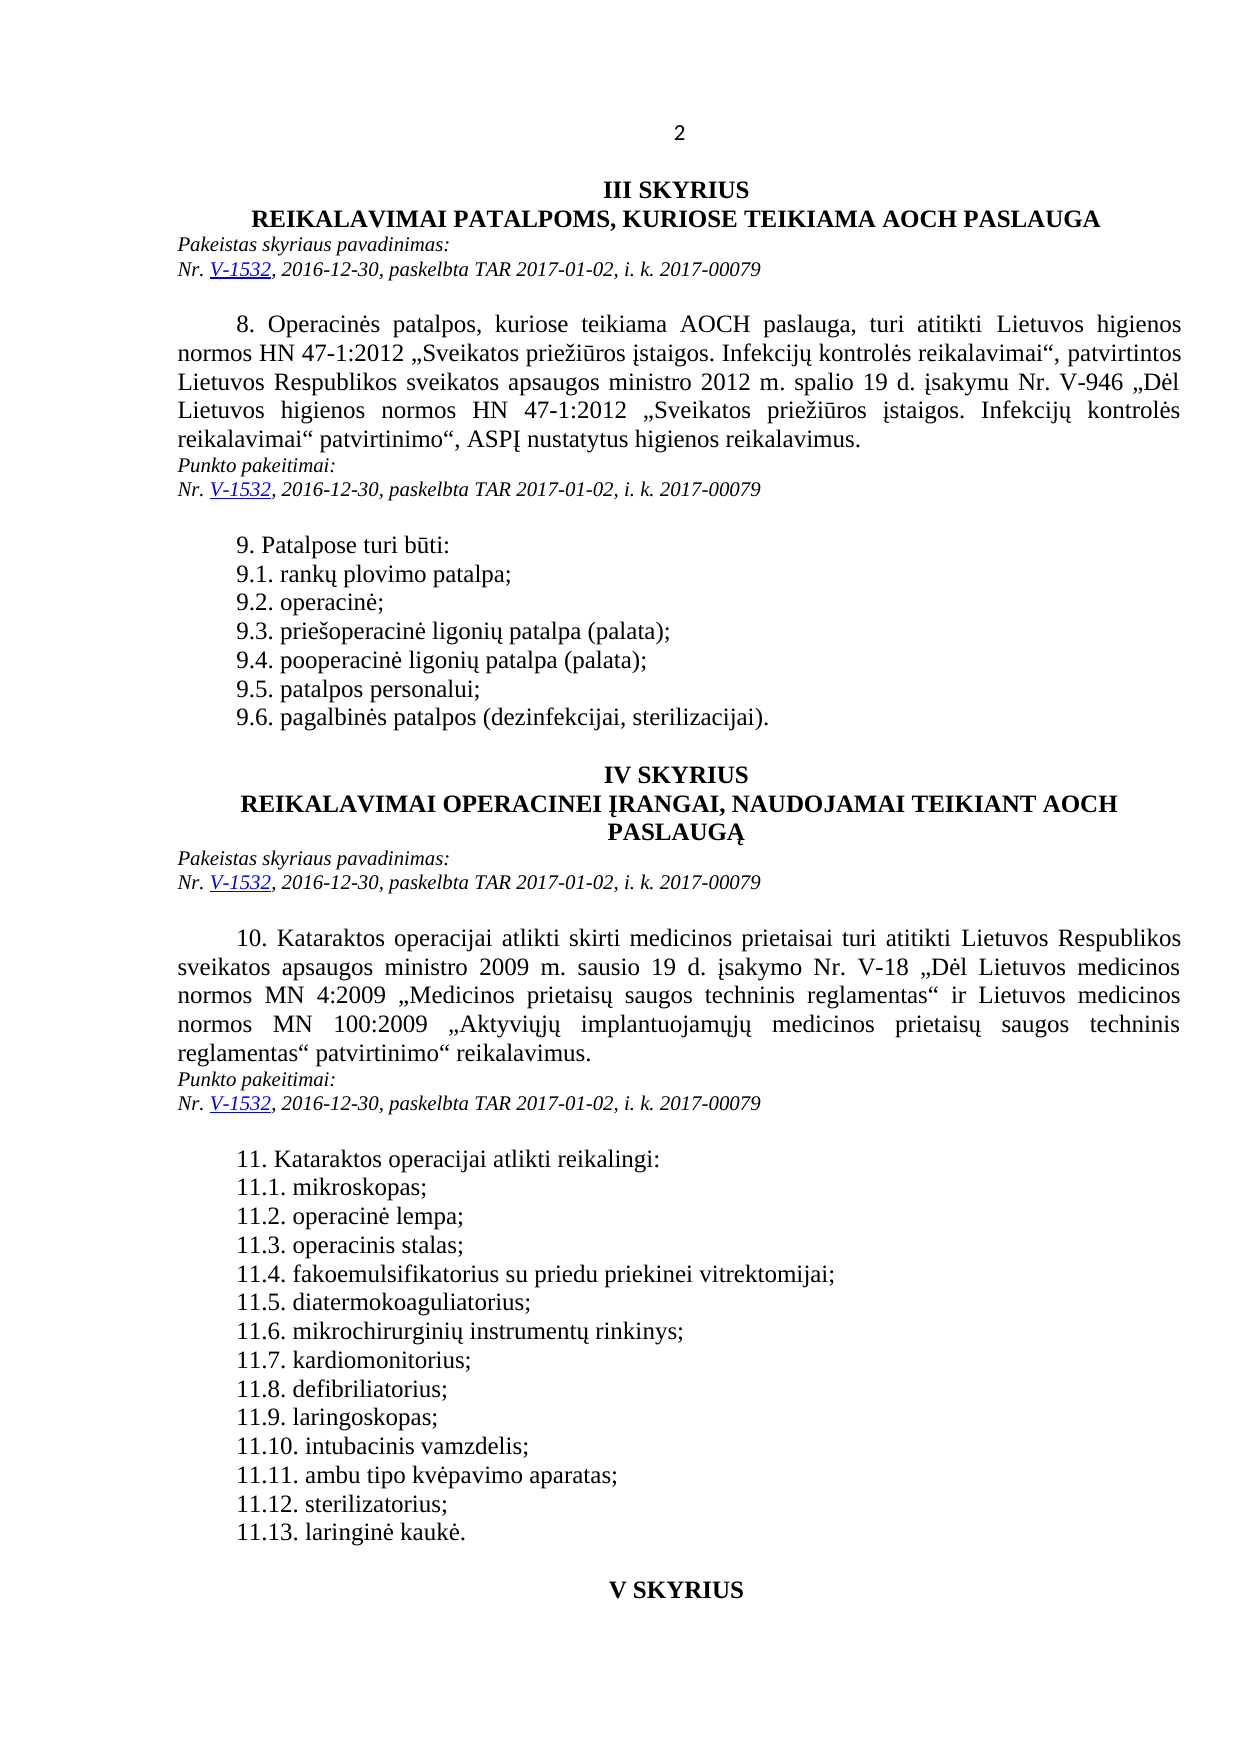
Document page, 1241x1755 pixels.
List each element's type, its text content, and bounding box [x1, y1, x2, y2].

text 11.3. operacinis stalas; [177, 1230, 1181, 1259]
text 11.11. ambu tipo kvėpavimo aparatas; [177, 1460, 1181, 1489]
text 9.5. patalpos personalui; [177, 674, 1181, 702]
text 11.6. mikrochirurginių instrumentų rinkinys; [177, 1316, 1181, 1345]
text Punkto pakeitimai: [177, 453, 1181, 477]
text 11.1. mikroskopas; [177, 1172, 1181, 1201]
text Pakeistas skyriaus pavadinimas: [177, 232, 1181, 256]
text 11.8. defibriliatorius; [177, 1374, 1181, 1402]
text Pakeistas skyriaus pavadinimas: [177, 846, 1181, 870]
text 8. Operacinės patalpos, kuriose teikiama AOCH paslauga, turi atitikti Lietuvos higienos normos HN 47-1:2012 „Sveikatos priežiūros įstaigos. Infekcijų kontrolės reikalavimai“, patvirtintos Lietuvos Respublikos sveikatos apsaugos ministro 2012 m. spalio 19 d. įsakymu Nr. V-946 „Dėl Lietuvos higienos normos HN 47-1:2012 „Sveikatos priežiūros įstaigos. Infekcijų kontrolės reikalavimai“ patvirtinimo“, ASPĮ nustatytus higienos reikalavimus. [177, 309, 1181, 453]
text 9.2. operacinė; [177, 587, 1181, 616]
text 9.3. priešoperacinė ligonių patalpa (palata); [177, 616, 1181, 645]
text 9.1. rankų plovimo patalpa; [177, 559, 1181, 587]
text 11.4. fakoemulsifikatorius su priedu priekinei vitrektomijai; [177, 1259, 1181, 1287]
text 11.13. laringinė kaukė. [177, 1517, 1181, 1546]
text 10. Kataraktos operacijai atlikti skirti medicinos prietaisai turi atitikti Lietuvos Respublikos sveikatos apsaugos ministro 2009 m. sausio 19 d. įsakymo Nr. V-18 „Dėl Lietuvos medicinos normos MN 4:2009 „Medicinos prietaisų saugos techninis reglamentas“ ir Lietuvos medicinos normos MN 100:2009 „Aktyviųjų implantuojamųjų medicinos prietaisų saugos techninis reglamentas“ patvirtinimo“ reikalavimus. [177, 923, 1181, 1067]
text 9.6. pagalbinės patalpos (dezinfekcijai, sterilizacijai). [177, 702, 1181, 731]
text 11.10. intubacinis vamzdelis; [177, 1431, 1181, 1460]
text Nr. V-1532, 2016-12-30, paskelbta TAR 2017-01-02, i. k. 2017-00079 [177, 256, 1181, 281]
text 11. Kataraktos operacijai atlikti reikalingi: [177, 1144, 1181, 1172]
text Nr. V-1532, 2016-12-30, paskelbta TAR 2017-01-02, i. k. 2017-00079 [177, 870, 1181, 894]
text III SKYRIUS REIKALAVIMAI PATALPOMS, KURIOSE TEIKIAMA AOCH PASLAUGA [177, 175, 1181, 232]
text 11.2. operacinė lempa; [177, 1201, 1181, 1230]
text 9.4. pooperacinė ligonių patalpa (palata); [177, 645, 1181, 674]
text 9. Patalpose turi būti: [177, 530, 1181, 559]
text Nr. V-1532, 2016-12-30, paskelbta TAR 2017-01-02, i. k. 2017-00079 [177, 477, 1181, 501]
text 11.7. kardiomonitorius; [177, 1345, 1181, 1374]
text 11.5. diatermokoaguliatorius; [177, 1287, 1181, 1316]
text Nr. V-1532, 2016-12-30, paskelbta TAR 2017-01-02, i. k. 2017-00079 [177, 1091, 1181, 1115]
text IV SKYRIUS REIKALAVIMAI OPERACINEI ĮRANGAI, NAUDOJAMAI TEIKIANT AOCH PASLAUGĄ [177, 760, 1181, 846]
text 11.9. laringoskopas; [177, 1402, 1181, 1431]
text Punkto pakeitimai: [177, 1067, 1181, 1091]
text V SKYRIUS [177, 1575, 1181, 1604]
text 11.12. sterilizatorius; [177, 1489, 1181, 1517]
